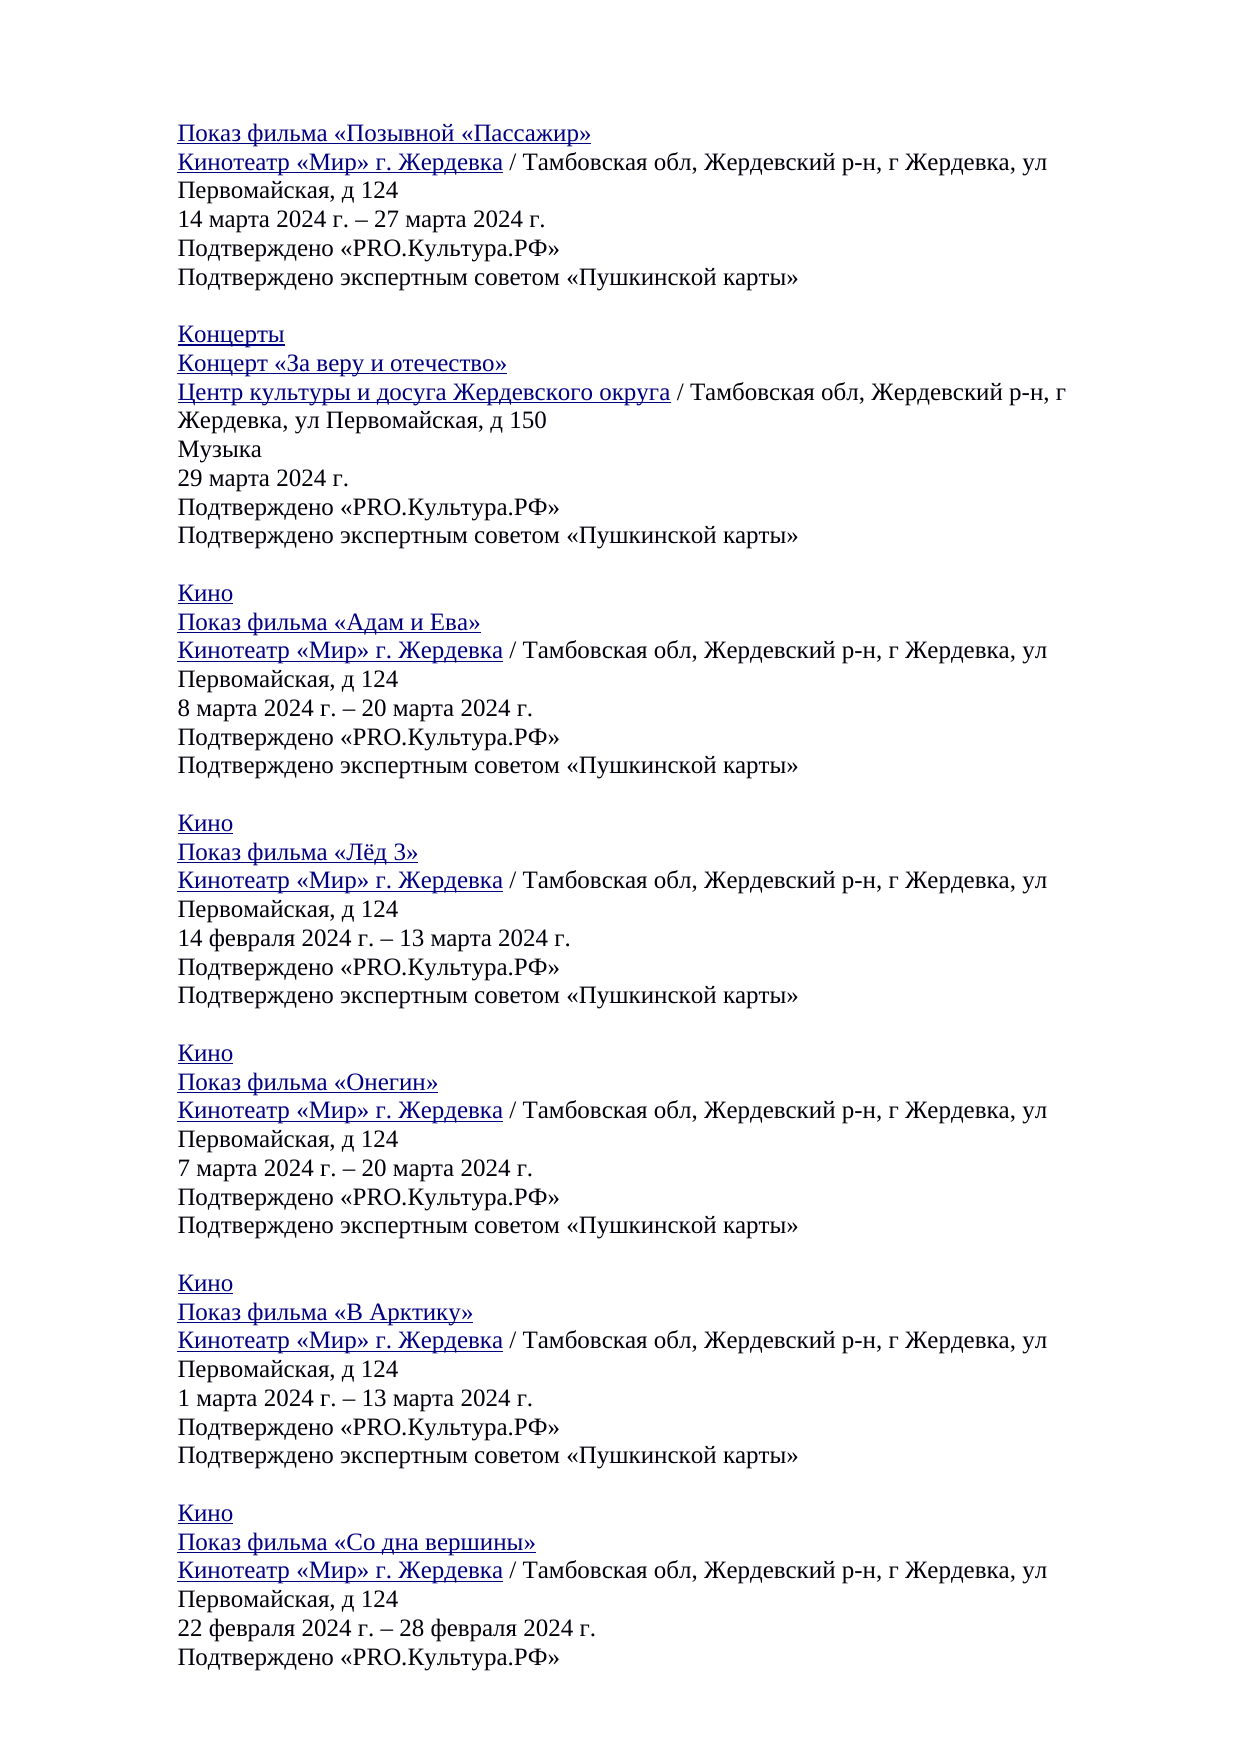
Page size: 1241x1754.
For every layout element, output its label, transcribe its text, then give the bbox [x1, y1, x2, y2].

text 22 февраля 2024 г. – 28 февраля 2024 г. [177, 1613, 1152, 1642]
text Показ фильма «В Арктику» [177, 1297, 1152, 1326]
text Показ фильма «Адам и Ева» [177, 607, 1152, 636]
text Кинотеатр «Мир» г. Жердевка / Тамбовская обл, Жердевский р-н, г Жердевка, ул Первомайская, д 124 [177, 1096, 1152, 1153]
text Подтверждено «PRO.Культура.РФ» [177, 1412, 1152, 1441]
text Кино [177, 1268, 1152, 1297]
text 7 марта 2024 г. – 20 марта 2024 г. [177, 1153, 1152, 1182]
text Концерты [177, 319, 1152, 348]
text Подтверждено экспертным советом «Пушкинской карты» [177, 751, 1152, 779]
text Подтверждено «PRO.Культура.РФ» [177, 1642, 1152, 1671]
text Концерт «За веру и отечество» [177, 348, 1152, 377]
text Кино [177, 808, 1152, 837]
text Кинотеатр «Мир» г. Жердевка / Тамбовская обл, Жердевский р-н, г Жердевка, ул Первомайская, д 124 [177, 1556, 1152, 1613]
text 29 марта 2024 г. [177, 463, 1152, 492]
text Кинотеатр «Мир» г. Жердевка / Тамбовская обл, Жердевский р-н, г Жердевка, ул Первомайская, д 124 [177, 636, 1152, 693]
text Кино [177, 1498, 1152, 1527]
text Музыка [177, 434, 1152, 463]
text Показ фильма «Онегин» [177, 1067, 1152, 1096]
text Центр культуры и досуга Жердевского округа / Тамбовская обл, Жердевский р-н, г Жердевка, ул Первомайская, д 150 [177, 377, 1152, 434]
text 8 марта 2024 г. – 20 марта 2024 г. [177, 693, 1152, 722]
text Подтверждено экспертным советом «Пушкинской карты» [177, 262, 1152, 291]
text Подтверждено экспертным советом «Пушкинской карты» [177, 1211, 1152, 1239]
text Подтверждено экспертным советом «Пушкинской карты» [177, 1441, 1152, 1469]
text Кинотеатр «Мир» г. Жердевка / Тамбовская обл, Жердевский р-н, г Жердевка, ул Первомайская, д 124 [177, 866, 1152, 923]
text Подтверждено «PRO.Культура.РФ» [177, 952, 1152, 981]
text Подтверждено экспертным советом «Пушкинской карты» [177, 521, 1152, 549]
text Подтверждено экспертным советом «Пушкинской карты» [177, 981, 1152, 1009]
text 14 февраля 2024 г. – 13 марта 2024 г. [177, 923, 1152, 952]
text 1 марта 2024 г. – 13 марта 2024 г. [177, 1383, 1152, 1412]
text 14 марта 2024 г. – 27 марта 2024 г. [177, 204, 1152, 233]
text Показ фильма «Позывной «Пассажир» [177, 118, 1152, 147]
text Подтверждено «PRO.Культура.РФ» [177, 233, 1152, 262]
text Кинотеатр «Мир» г. Жердевка / Тамбовская обл, Жердевский р-н, г Жердевка, ул Первомайская, д 124 [177, 1326, 1152, 1383]
text Показ фильма «Со дна вершины» [177, 1527, 1152, 1556]
text Кино [177, 578, 1152, 607]
text Подтверждено «PRO.Культура.РФ» [177, 492, 1152, 521]
text Кино [177, 1038, 1152, 1067]
text Подтверждено «PRO.Культура.РФ» [177, 1182, 1152, 1211]
text Показ фильма «Лёд 3» [177, 837, 1152, 866]
text Кинотеатр «Мир» г. Жердевка / Тамбовская обл, Жердевский р-н, г Жердевка, ул Первомайская, д 124 [177, 147, 1152, 204]
text Подтверждено «PRO.Культура.РФ» [177, 722, 1152, 751]
